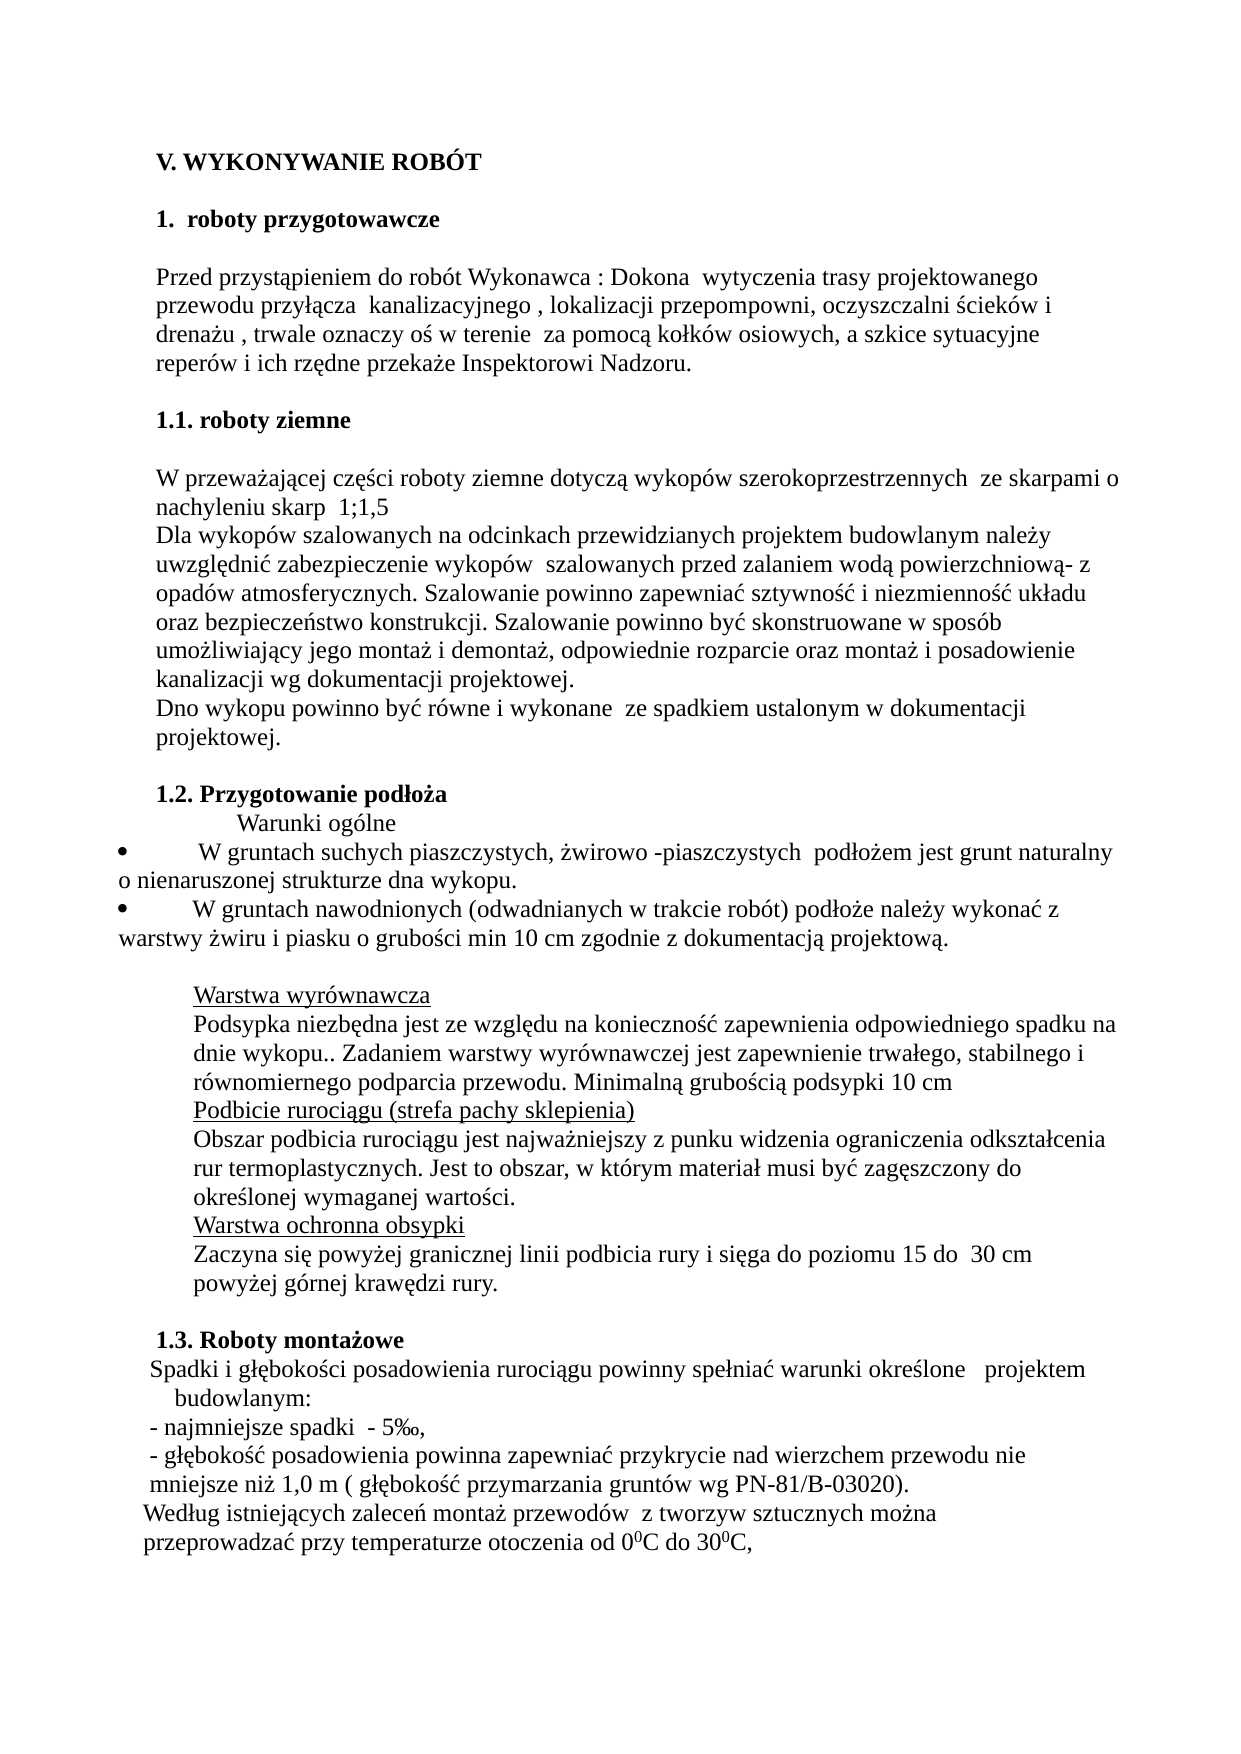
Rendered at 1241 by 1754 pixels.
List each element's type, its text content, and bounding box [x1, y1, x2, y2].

text Przed przystąpieniem do robót Wykonawca : Dokona wytyczenia trasy projektowanego przewodu przyłącza kanalizacyjnego , lokalizacji przepompowni, oczyszczalni ścieków i drenażu , trwale oznaczy oś w terenie za pomocą kołków osiowych, a szkice sytuacyjne reperów i ich rzędne przekaże Inspektorowi Nadzoru. [156, 262, 1122, 377]
text mniejsze niż 1,0 m ( głębokość przymarzania gruntów wg PN-81/B-03020). [118, 1469, 1122, 1498]
text Dla wykopów szalowanych na odcinkach przewidzianych projektem budowlanym należy uwzględnić zabezpieczenie wykopów szalowanych przed zalaniem wodą powierzchniową- z opadów atmosferycznych. Szalowanie powinno zapewniać sztywność i niezmienność układu oraz bezpieczeństwo konstrukcji. Szalowanie powinno być skonstruowane w sposób umożliwiający jego montaż i demontaż, odpowiednie rozparcie oraz montaż i posadowienie kanalizacji wg dokumentacji projektowej. [156, 521, 1122, 693]
text - głębokość posadowienia powinna zapewniać przykrycie nad wierzchem przewodu nie [118, 1441, 1122, 1469]
list W gruntach suchych piaszczystych, żwirowo -piaszczystych podłożem jest grunt naturalny o nienaruszonej strukturze dna wykopu. [118, 837, 1122, 894]
text Zaczyna się powyżej granicznej linii podbicia rury i sięga do poziomu 15 do 30 cm powyżej górnej krawędzi rury. [193, 1239, 1122, 1297]
list W gruntach nawodnionych (odwadnianych w trakcie robót) podłoże należy wykonać z warstwy żwiru i piasku o grubości min 10 cm zgodnie z dokumentacją projektową. [118, 894, 1122, 952]
text Warstwa wyrównawcza [193, 981, 1122, 1009]
text Warstwa ochronna obsypki [193, 1211, 1122, 1239]
text Obszar podbicia rurociągu jest najważniejszy z punku widzenia ograniczenia odkształcenia rur termoplastycznych. Jest to obszar, w którym materiał musi być zagęszczony do określonej wymaganej wartości. [193, 1124, 1122, 1211]
text Podsypka niezbędna jest ze względu na konieczność zapewnienia odpowiedniego spadku na dnie wykopu.. Zadaniem warstwy wyrównawczej jest zapewnienie trwałego, stabilnego i równomiernego podparcia przewodu. Minimalną grubością podsypki 10 cm [193, 1009, 1122, 1096]
text Dno wykopu powinno być równe i wykonane ze spadkiem ustalonym w dokumentacji projektowej. [156, 693, 1122, 751]
text 1.2. Przygotowanie podłoża [156, 779, 1122, 808]
text 1.1. roboty ziemne [156, 406, 1122, 434]
text Podbicie rurociągu (strefa pachy sklepienia) [193, 1096, 1122, 1124]
text Według istniejących zaleceń montaż przewodów z tworzyw sztucznych można [118, 1498, 1122, 1527]
text - najmniejsze spadki - 5‰, [118, 1412, 1122, 1441]
text 1.3. Roboty montażowe [118, 1326, 1122, 1354]
text Spadki i głębokości posadowienia rurociągu powinny spełniać warunki określone projektem budowlanym: [118, 1354, 1122, 1412]
text przeprowadzać przy temperaturze otoczenia od 00C do 300C, [118, 1527, 1122, 1556]
text 1. roboty przygotowawcze [156, 204, 1122, 233]
text Warunki ogólne [156, 808, 1122, 837]
text W przeważającej części roboty ziemne dotyczą wykopów szerokoprzestrzennych ze skarpami o nachyleniu skarp 1;1,5 [156, 463, 1122, 521]
text V. WYKONYWANIE ROBÓT [156, 147, 1122, 176]
